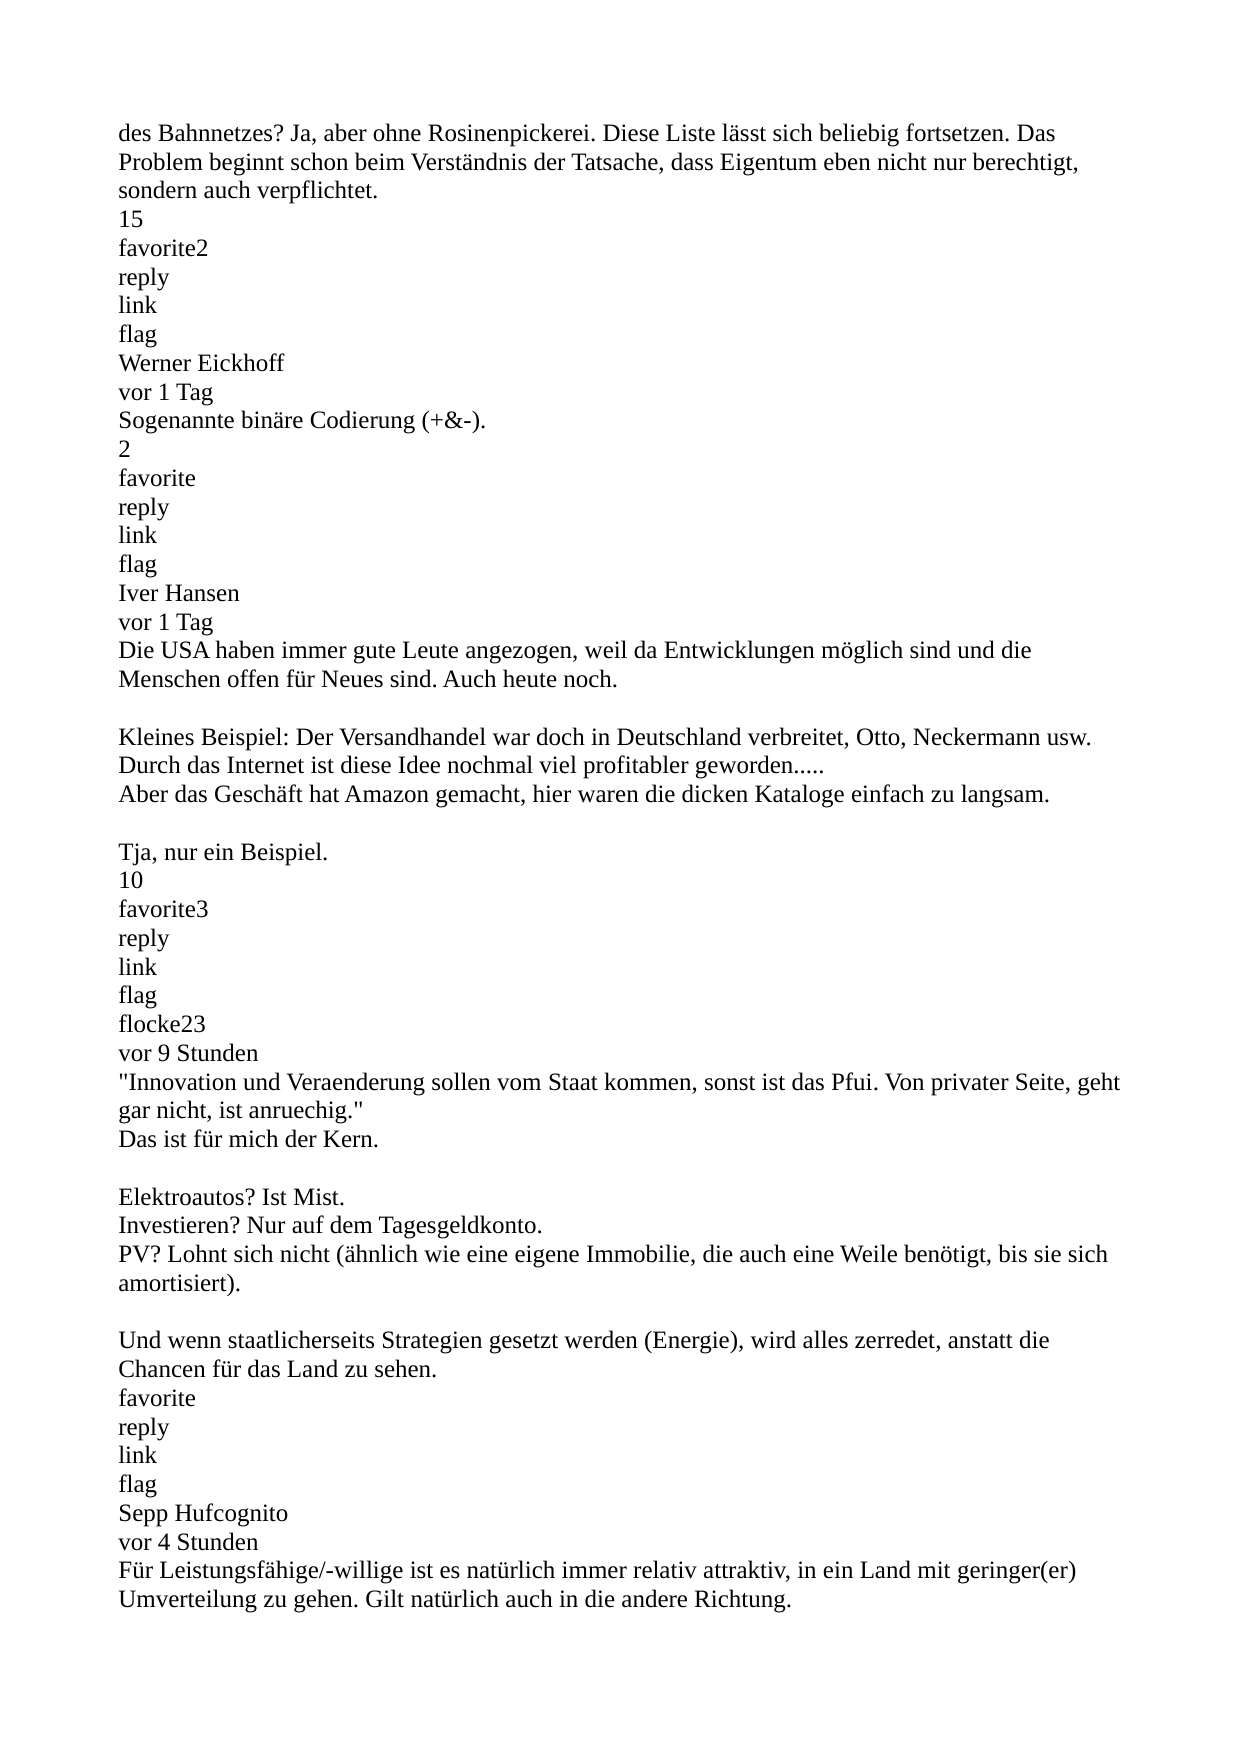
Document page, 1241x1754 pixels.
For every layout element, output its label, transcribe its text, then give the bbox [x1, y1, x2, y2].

text link [118, 521, 1122, 549]
text flag [118, 1469, 1122, 1498]
text Sogenannte binäre Codierung (+&-). [118, 406, 1122, 434]
text Iver Hansen [118, 578, 1122, 607]
text vor 4 Stunden [118, 1527, 1122, 1556]
text flag [118, 981, 1122, 1009]
text des Bahnnetzes? Ja, aber ohne Rosinenpickerei. Diese Liste lässt sich beliebig fortsetzen. Das Problem beginnt schon beim Verständnis der Tatsache, dass Eigentum eben nicht nur berechtigt, sondern auch verpflichtet. [118, 118, 1122, 204]
text Sepp Hufcognito [118, 1498, 1122, 1527]
text Werner Eickhoff [118, 348, 1122, 377]
text flocke23 [118, 1009, 1122, 1038]
text vor 9 Stunden [118, 1038, 1122, 1067]
text Für Leistungsfähige/-willige ist es natürlich immer relativ attraktiv, in ein Land mit geringer(er) Umverteilung zu gehen. Gilt natürlich auch in die andere Richtung. [118, 1556, 1122, 1613]
text 15 [118, 204, 1122, 233]
text favorite [118, 1383, 1122, 1412]
text favorite2 [118, 233, 1122, 262]
text vor 1 Tag [118, 607, 1122, 636]
text reply [118, 923, 1122, 952]
text favorite3 [118, 894, 1122, 923]
text vor 1 Tag [118, 377, 1122, 406]
text "Innovation und Veraenderung sollen vom Staat kommen, sonst ist das Pfui. Von privater Seite, geht gar nicht, ist anruechig." Das ist für mich der Kern. Elektroautos? Ist Mist. Investieren? Nur auf dem Tagesgeldkonto. PV? Lohnt sich nicht (ähnlich wie eine eigene Immobilie, die auch eine Weile benötigt, bis sie sich amortisiert). Und wenn staatlicherseits Strategien gesetzt werden (Energie), wird alles zerredet, anstatt die Chancen für das Land zu sehen. [118, 1067, 1122, 1383]
text link [118, 291, 1122, 319]
text reply [118, 1412, 1122, 1441]
text reply [118, 262, 1122, 291]
text link [118, 1441, 1122, 1469]
text Die USA haben immer gute Leute angezogen, weil da Entwicklungen möglich sind und die Menschen offen für Neues sind. Auch heute noch. Kleines Beispiel: Der Versandhandel war doch in Deutschland verbreitet, Otto, Neckermann usw. Durch das Internet ist diese Idee nochmal viel profitabler geworden..... Aber das Geschäft hat Amazon gemacht, hier waren die dicken Kataloge einfach zu langsam. Tja, nur ein Beispiel. [118, 636, 1122, 866]
text 2 [118, 434, 1122, 463]
text link [118, 952, 1122, 981]
text flag [118, 549, 1122, 578]
text 10 [118, 866, 1122, 894]
text reply [118, 492, 1122, 521]
text favorite [118, 463, 1122, 492]
text flag [118, 319, 1122, 348]
